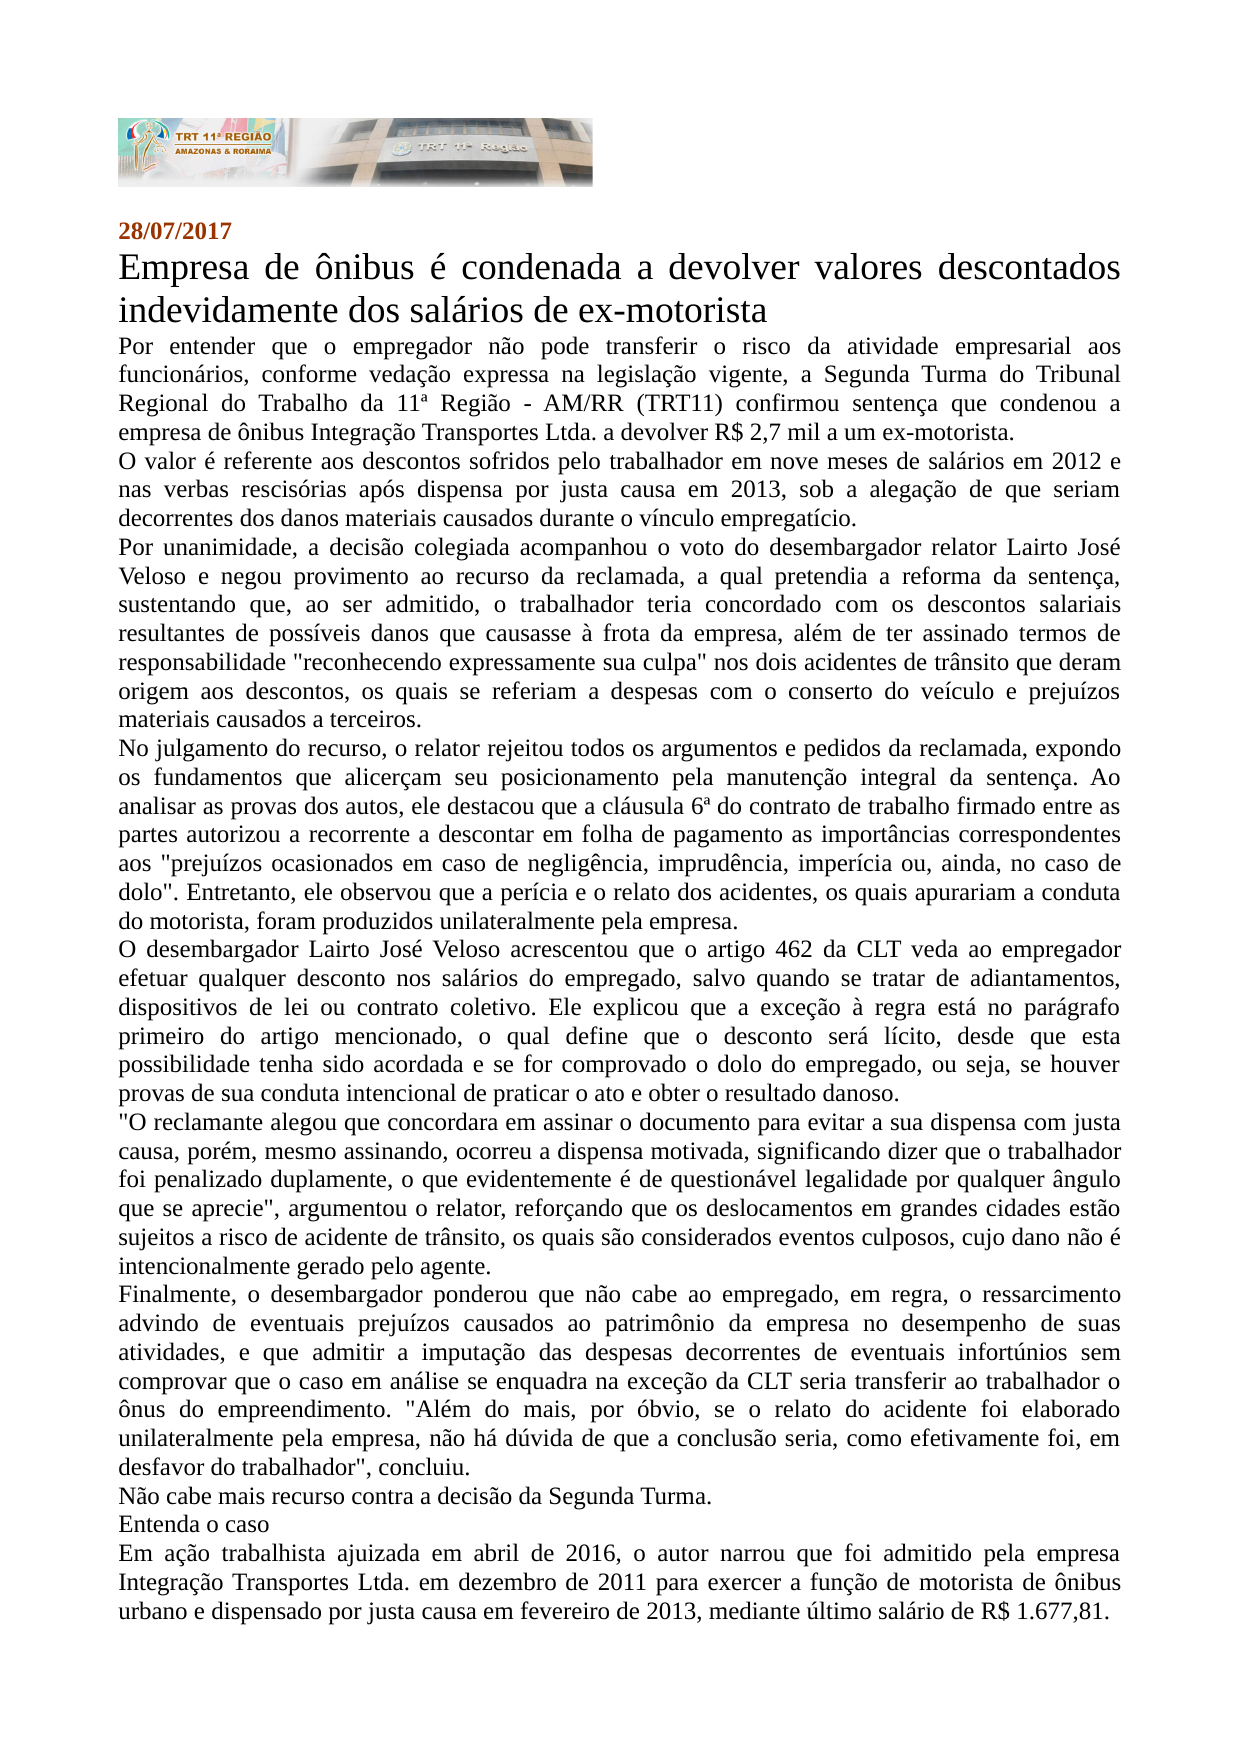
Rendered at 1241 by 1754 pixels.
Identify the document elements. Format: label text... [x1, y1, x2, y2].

text Entenda o caso [118, 1509, 1122, 1538]
text Empresa de ônibus é condenada a devolver valores descontados indevidamente dos salários de ex-motorista [118, 244, 1122, 331]
text Por unanimidade, a decisão colegiada acompanhou o voto do desembargador relator Lairto José Veloso e negou provimento ao recurso da reclamada, a qual pretendia a reforma da sentença, sustentando que, ao ser admitido, o trabalhador teria concordado com os descontos salariais resultantes de possíveis danos que causasse à frota da empresa, além de ter assinado termos de responsabilidade "reconhecendo expressamente sua culpa" nos dois acidentes de trânsito que deram origem aos descontos, os quais se referiam a despesas com o conserto do veículo e prejuízos materiais causados a terceiros. [118, 532, 1122, 733]
text O valor é referente aos descontos sofridos pelo trabalhador em nove meses de salários em 2012 e nas verbas rescisórias após dispensa por justa causa em 2013, sob a alegação de que seriam decorrentes dos danos materiais causados durante o vínculo empregatício. [118, 446, 1122, 532]
text "O reclamante alegou que concordara em assinar o documento para evitar a sua dispensa com justa causa, porém, mesmo assinando, ocorreu a dispensa motivada, significando dizer que o trabalhador foi penalizado duplamente, o que evidentemente é de questionável legalidade por qualquer ângulo que se aprecie", argumentou o relator, reforçando que os deslocamentos em grandes cidades estão sujeitos a risco de acidente de trânsito, os quais são considerados eventos culposos, cujo dano não é intencionalmente gerado pelo agente. [118, 1107, 1122, 1279]
text O desembargador Lairto José Veloso acrescentou que o artigo 462 da CLT veda ao empregador efetuar qualquer desconto nos salários do empregado, salvo quando se tratar de adiantamentos, dispositivos de lei ou contrato coletivo. Ele explicou que a exceção à regra está no parágrafo primeiro do artigo mencionado, o qual define que o desconto será lícito, desde que esta possibilidade tenha sido acordada e se for comprovado o dolo do empregado, ou seja, se houver provas de sua conduta intencional de praticar o ato e obter o resultado danoso. [118, 934, 1122, 1107]
text Em ação trabalhista ajuizada em abril de 2016, o autor narrou que foi admitido pela empresa Integração Transportes Ltda. em dezembro de 2011 para exercer a função de motorista de ônibus urbano e dispensado por justa causa em fevereiro de 2013, mediante último salário de R$ 1.677,81. [118, 1538, 1122, 1624]
text Não cabe mais recurso contra a decisão da Segunda Turma. [118, 1481, 1122, 1509]
picture [118, 118, 593, 187]
text Por entender que o empregador não pode transferir o risco da atividade empresarial aos funcionários, conforme vedação expressa na legislação vigente, a Segunda Turma do Tribunal Regional do Trabalho da 11ª Região - AM/RR (TRT11) confirmou sentença que condenou a empresa de ônibus Integração Transportes Ltda. a devolver R$ 2,7 mil a um ex-motorista. [118, 331, 1122, 446]
text Finalmente, o desembargador ponderou que não cabe ao empregado, em regra, o ressarcimento advindo de eventuais prejuízos causados ao patrimônio da empresa no desempenho de suas atividades, e que admitir a imputação das despesas decorrentes de eventuais infortúnios sem comprovar que o caso em análise se enquadra na exceção da CLT seria transferir ao trabalhador o ônus do empreendimento. "Além do mais, por óbvio, se o relato do acidente foi elaborado unilateralmente pela empresa, não há dúvida de que a conclusão seria, como efetivamente foi, em desfavor do trabalhador", concluiu. [118, 1279, 1122, 1481]
text 28/07/2017 [118, 216, 1122, 244]
text No julgamento do recurso, o relator rejeitou todos os argumentos e pedidos da reclamada, expondo os fundamentos que alicerçam seu posicionamento pela manutenção integral da sentença. Ao analisar as provas dos autos, ele destacou que a cláusula 6ª do contrato de trabalho firmado entre as partes autorizou a recorrente a descontar em folha de pagamento as importâncias correspondentes aos "prejuízos ocasionados em caso de negligência, imprudência, imperícia ou, ainda, no caso de dolo". Entretanto, ele observou que a perícia e o relato dos acidentes, os quais apurariam a conduta do motorista, foram produzidos unilateralmente pela empresa. [118, 733, 1122, 934]
